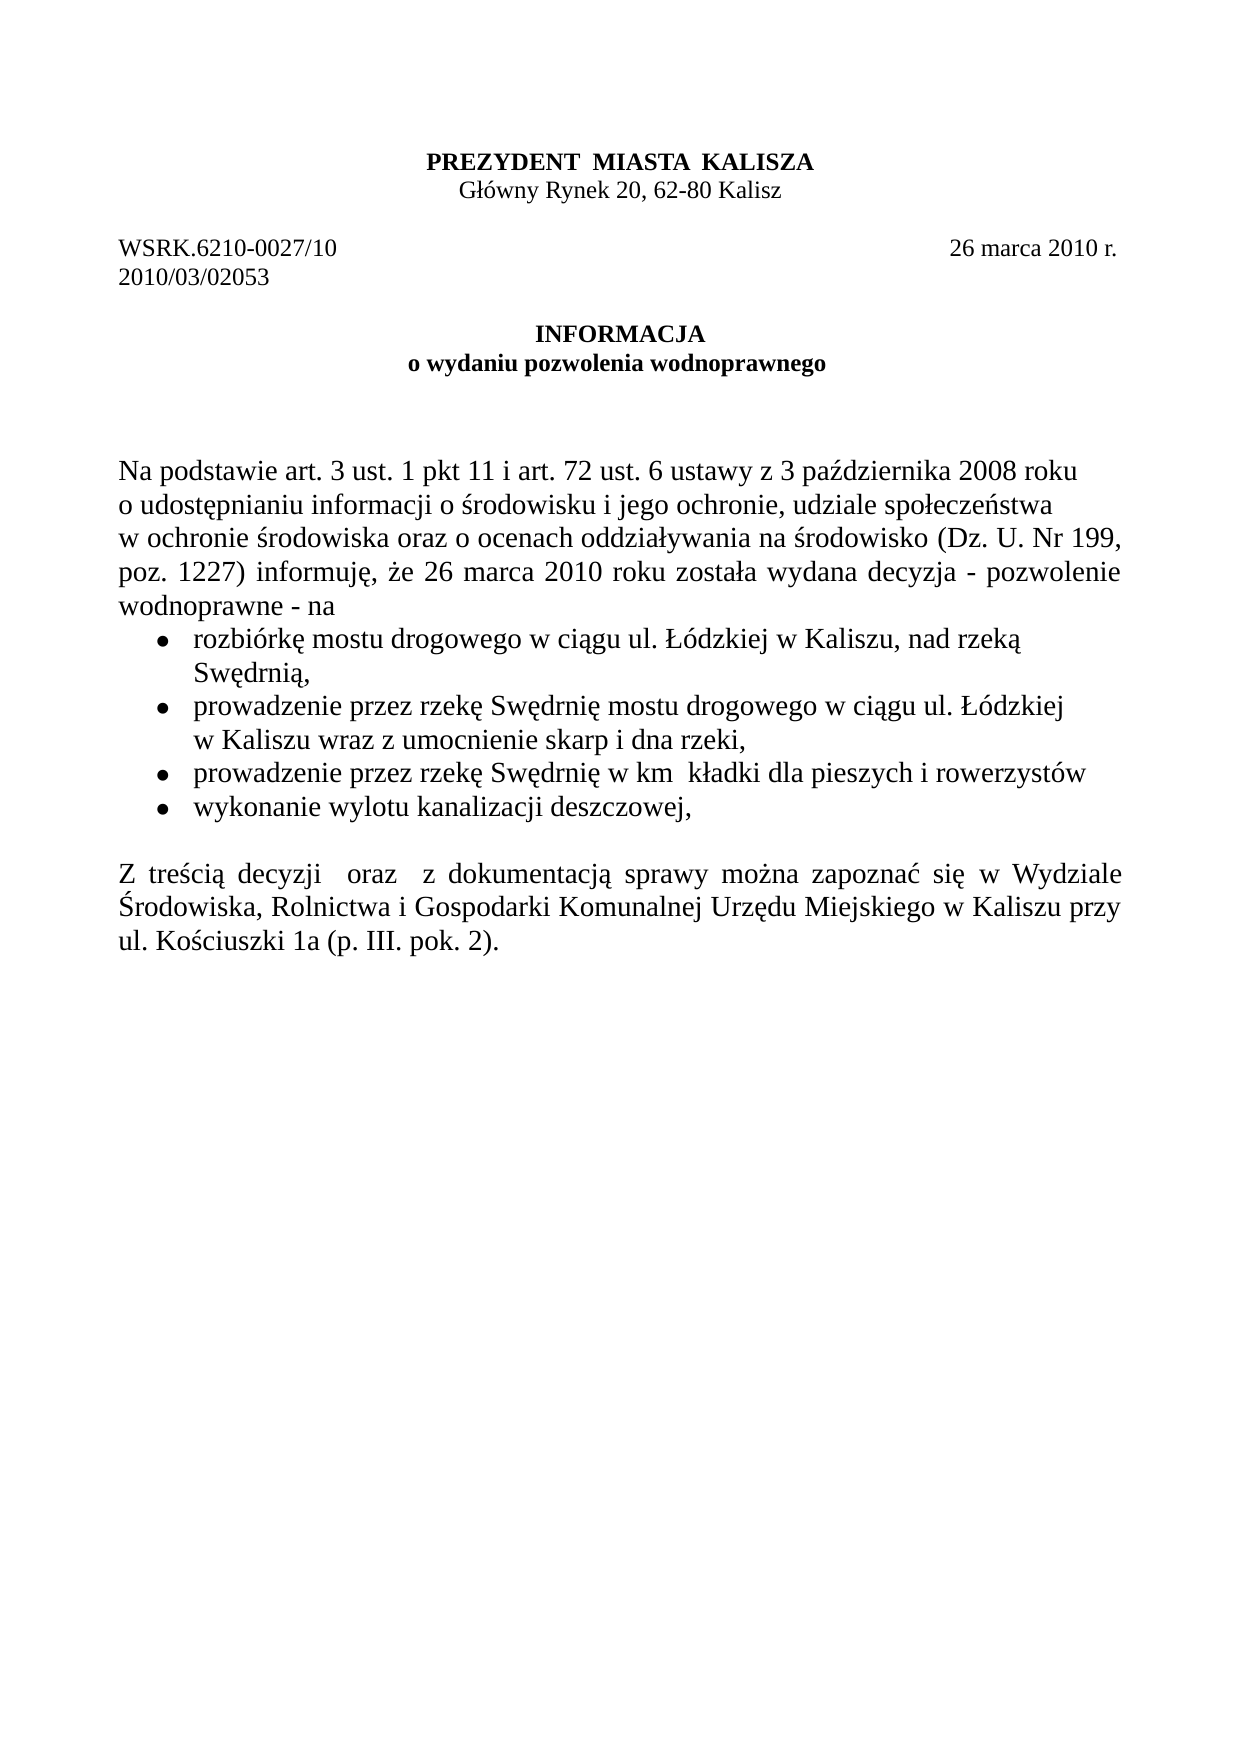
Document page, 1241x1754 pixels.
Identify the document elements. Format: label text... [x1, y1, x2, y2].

list rozbiórkę mostu drogowego w ciągu ul. Łódzkiej w Kaliszu, nad rzeką Swędrnią, [156, 621, 1122, 688]
list prowadzenie przez rzekę Swędrnię mostu drogowego w ciągu ul. Łódzkiej w Kaliszu wraz z umocnienie skarp i dna rzeki, [156, 688, 1122, 755]
list prowadzenie przez rzekę Swędrnię w km kładki dla pieszych i rowerzystów [156, 755, 1122, 789]
list wykonanie wylotu kanalizacji deszczowej, [156, 789, 1122, 822]
text Główny Rynek 20, 62-80 Kalisz [118, 176, 1122, 204]
text 2010/03/02053 [118, 262, 1122, 291]
text WSRK.6210-0027/10 26 marca 2010 r. [118, 233, 1122, 262]
text o wydaniu pozwolenia wodnoprawnego [118, 348, 1122, 377]
text Na podstawie art. 3 ust. 1 pkt 11 i art. 72 ust. 6 ustawy z 3 października 2008 roku o udostępnianiu informacji o środowisku i jego ochronie, udziale społeczeństwa w ochronie środowiska oraz o ocenach oddziaływania na środowisko (Dz. U. Nr 199, poz. 1227) informuję, że 26 marca 2010 roku została wydana decyzja - pozwolenie wodnoprawne - na [118, 453, 1122, 621]
text INFORMACJA [118, 319, 1122, 348]
text PREZYDENT MIASTA KALISZA [118, 147, 1122, 176]
text Z treścią decyzji oraz z dokumentacją sprawy można zapoznać się w Wydziale Środowiska, Rolnictwa i Gospodarki Komunalnej Urzędu Miejskiego w Kaliszu przy ul. Kościuszki 1a (p. III. pok. 2). [118, 822, 1122, 957]
